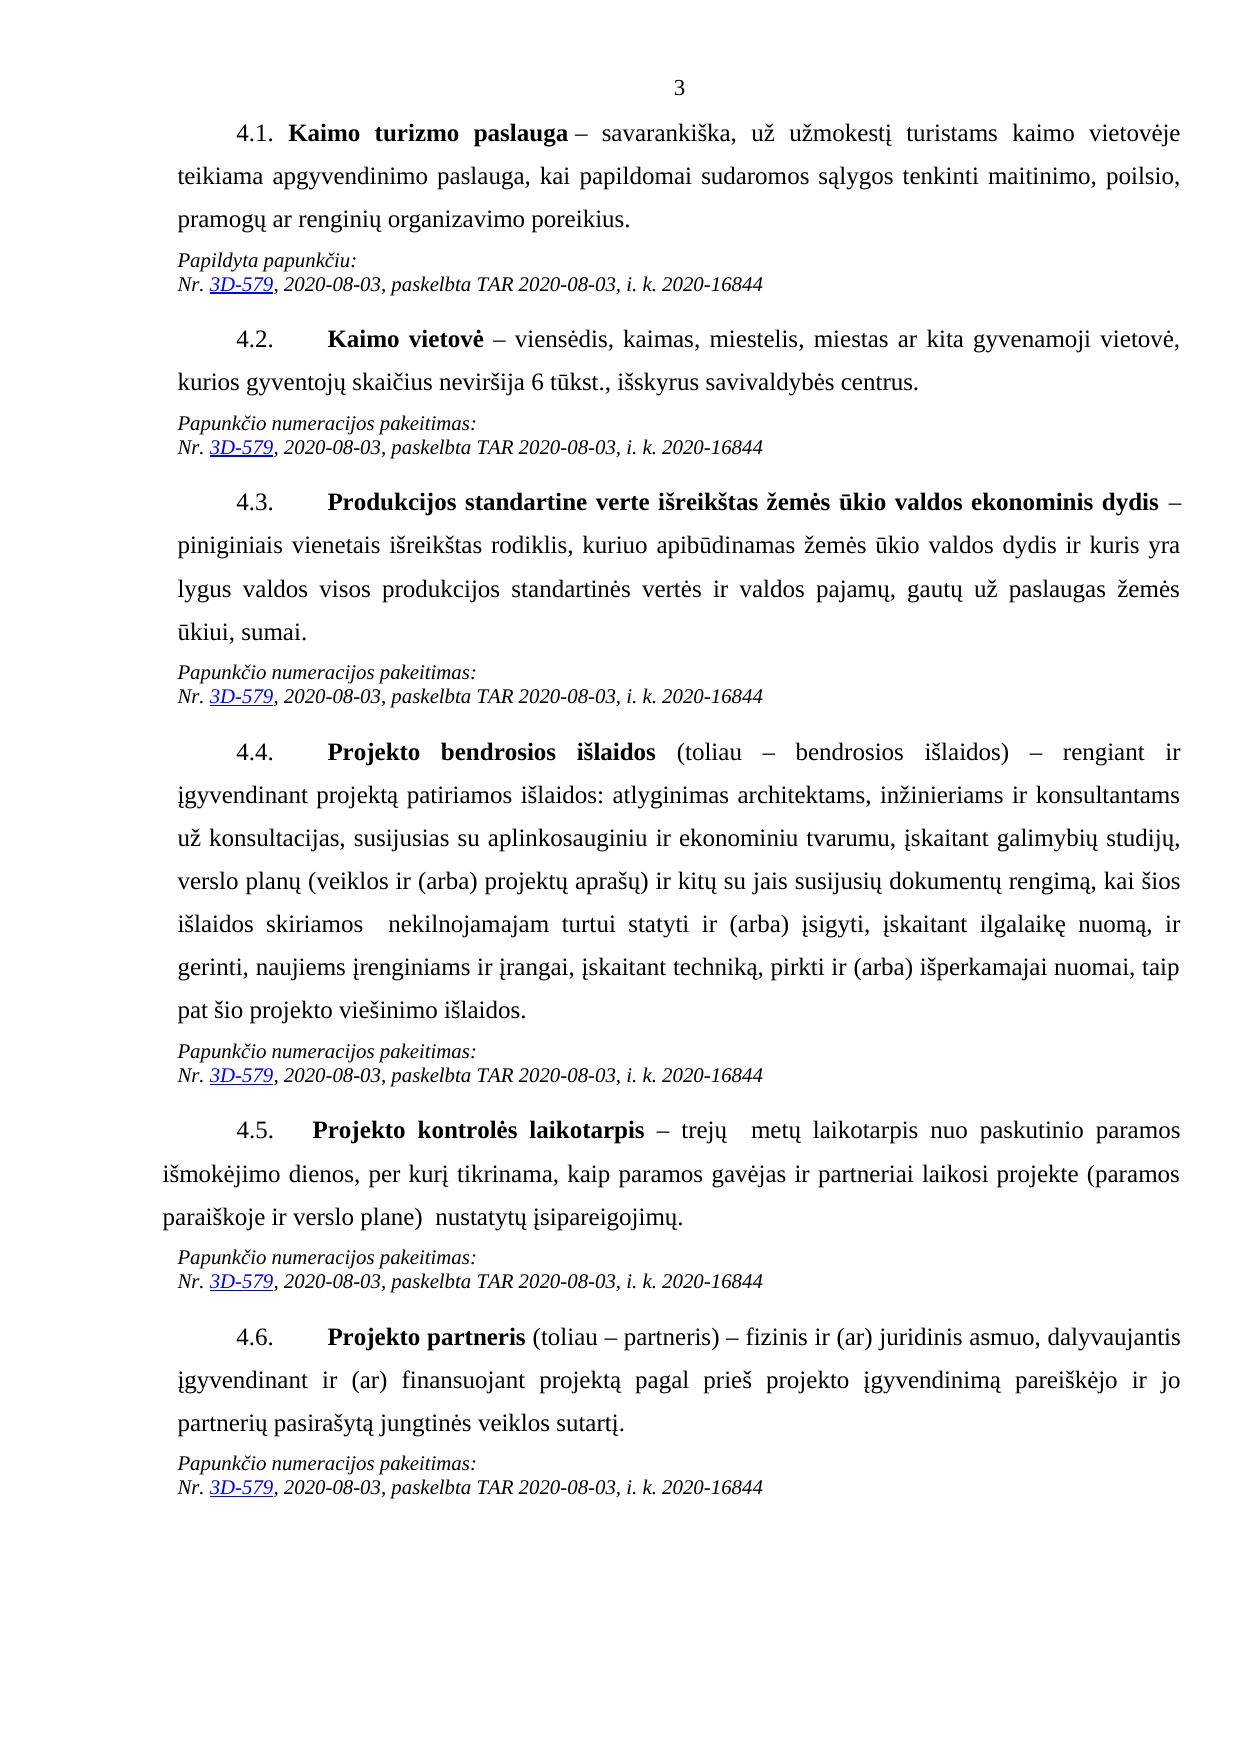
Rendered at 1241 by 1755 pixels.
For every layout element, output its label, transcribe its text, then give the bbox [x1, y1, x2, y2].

text Papunkčio numeracijos pakeitimas: [177, 411, 1181, 435]
text Papunkčio numeracijos pakeitimas: [177, 660, 1181, 684]
text 4.4. Projekto bendrosios išlaidos (toliau – bendrosios išlaidos) – rengiant ir įgyvendinant projektą patiriamos išlaidos: atlyginimas architektams, inžinieriams ir konsultantams už konsultacijas, susijusias su aplinkosauginiu ir ekonominiu tvarumu, įskaitant galimybių studijų, verslo planų (veiklos ir (arba) projektų aprašų) ir kitų su jais susijusių dokumentų rengimą, kai šios išlaidos skiriamos nekilnojamajam turtui statyti ir (arba) įsigyti, įskaitant ilgalaikę nuomą, ir gerinti, naujiems įrenginiams ir įrangai, įskaitant techniką, pirkti ir (arba) išperkamajai nuomai, taip pat šio projekto viešinimo išlaidos. [177, 737, 1181, 1024]
text Papunkčio numeracijos pakeitimas: [177, 1451, 1181, 1475]
text 4.6. Projekto partneris (toliau – partneris) – fizinis ir (ar) juridinis asmuo, dalyvaujantis įgyvendinant ir (ar) finansuojant projektą pagal prieš projekto įgyvendinimą pareiškėjo ir jo partnerių pasirašytą jungtinės veiklos sutartį. [177, 1322, 1181, 1437]
text Nr. 3D-579, 2020-08-03, paskelbta TAR 2020-08-03, i. k. 2020-16844 [177, 1269, 1181, 1293]
text Papunkčio numeracijos pakeitimas: [177, 1245, 1181, 1269]
text Nr. 3D-579, 2020-08-03, paskelbta TAR 2020-08-03, i. k. 2020-16844 [177, 1475, 1181, 1499]
text Papunkčio numeracijos pakeitimas: [177, 1039, 1181, 1063]
text Nr. 3D-579, 2020-08-03, paskelbta TAR 2020-08-03, i. k. 2020-16844 [177, 272, 1181, 296]
text Nr. 3D-579, 2020-08-03, paskelbta TAR 2020-08-03, i. k. 2020-16844 [177, 435, 1181, 459]
text 4.1. Kaimo turizmo paslauga – savarankiška, už užmokestį turistams kaimo vietovėje teikiama apgyvendinimo paslauga, kai papildomai sudaromos sąlygos tenkinti maitinimo, poilsio, pramogų ar renginių organizavimo poreikius. [177, 118, 1181, 233]
text 4.3. Produkcijos standartine verte išreikštas žemės ūkio valdos ekonominis dydis – piniginiais vienetais išreikštas rodiklis, kuriuo apibūdinamas žemės ūkio valdos dydis ir kuris yra lygus valdos visos produkcijos standartinės vertės ir valdos pajamų, gautų už paslaugas žemės ūkiui, sumai. [177, 487, 1181, 646]
text 4.5. Projekto kontrolės laikotarpis – trejų metų laikotarpis nuo paskutinio paramos išmokėjimo dienos, per kurį tikrinama, kaip paramos gavėjas ir partneriai laikosi projekte (paramos paraiškoje ir verslo plane) nustatytų įsipareigojimų. [162, 1116, 1181, 1231]
text Papildyta papunkčiu: [177, 247, 1181, 272]
text Nr. 3D-579, 2020-08-03, paskelbta TAR 2020-08-03, i. k. 2020-16844 [177, 1063, 1181, 1087]
text Nr. 3D-579, 2020-08-03, paskelbta TAR 2020-08-03, i. k. 2020-16844 [177, 684, 1181, 708]
text 4.2. Kaimo vietovė – viensėdis, kaimas, miestelis, miestas ar kita gyvenamoji vietovė, kurios gyventojų skaičius neviršija 6 tūkst., išskyrus savivaldybės centrus. [177, 324, 1181, 396]
